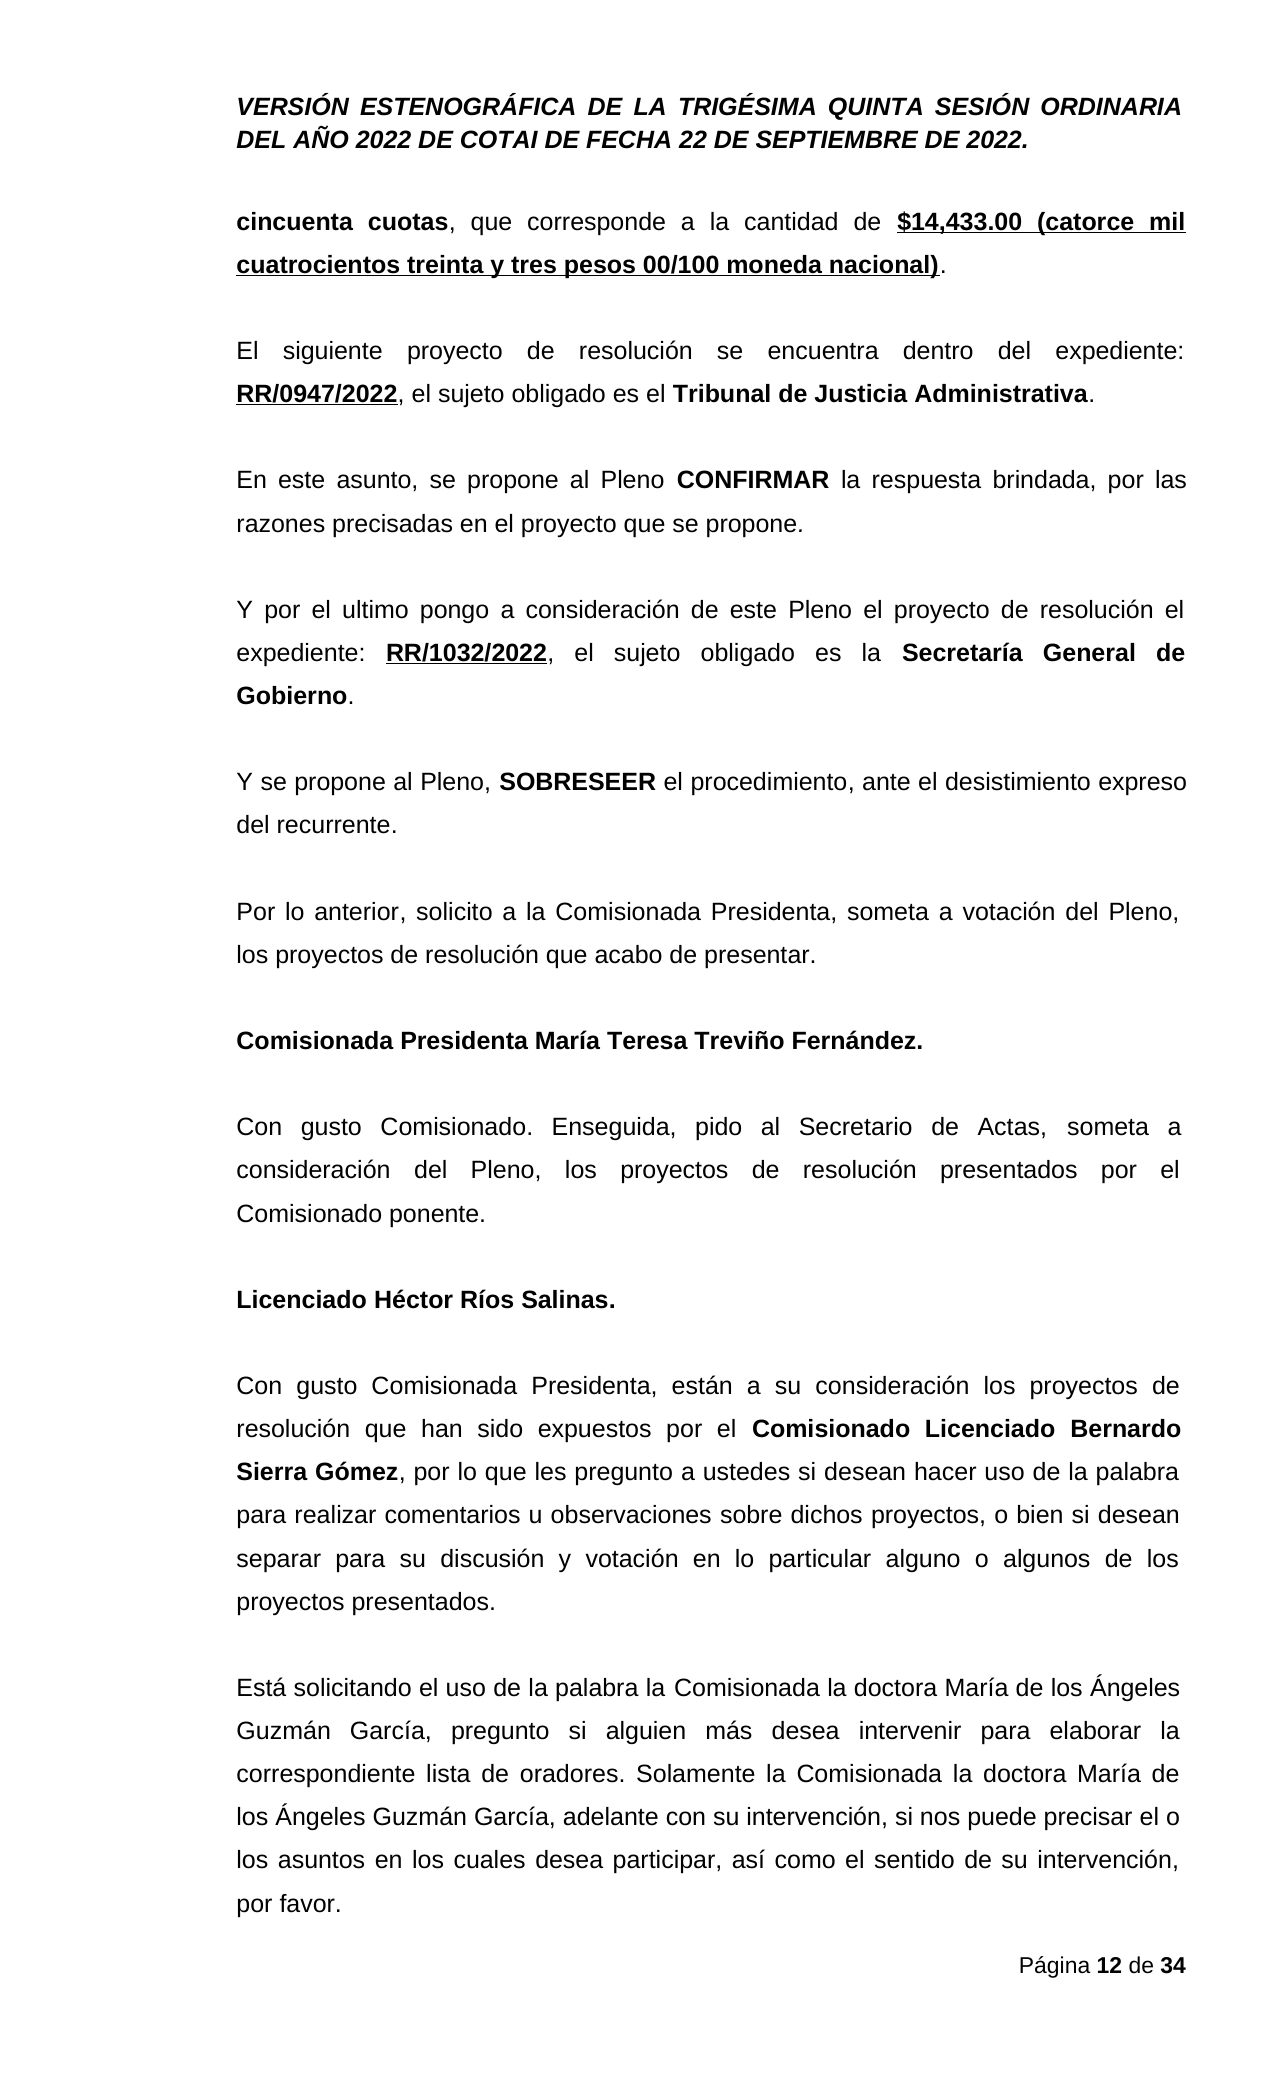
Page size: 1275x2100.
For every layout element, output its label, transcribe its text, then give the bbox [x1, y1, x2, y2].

text Y se propone al Pleno, SOBRESEER el procedimiento, ante el desistimiento expreso del recurrente. [236, 767, 1188, 839]
text Y por el ultimo pongo a consideración de este Pleno el proyecto de resolución el expediente: RR/1032/2022, el sujeto obligado es la Secretaría General de Gobierno. [236, 595, 1186, 710]
text El siguiente proyecto de resolución se encuentra dentro del expediente: RR/0947/2022, el sujeto obligado es el Tribunal de Justicia Administrativa. [236, 336, 1186, 408]
text Comisionada Presidenta María Teresa Treviño Fernández. [236, 1026, 1181, 1055]
text Con gusto Comisionado. Enseguida, pido al Secretario de Actas, someta a consideración del Pleno, los proyectos de resolución presentados por el Comisionado ponente. [236, 1112, 1181, 1227]
text Está solicitando el uso de la palabra la Comisionada la doctora María de los Ángeles Guzmán García, pregunto si alguien más desea intervenir para elaborar la correspondiente lista de oradores. Solamente la Comisionada la doctora María de los Ángeles Guzmán García, adelante con su intervención, si nos puede precisar el o los asuntos en los cuales desea participar, así como el sentido de su intervención, por favor. [236, 1673, 1181, 1917]
text Por lo anterior, solicito a la Comisionada Presidenta, someta a votación del Pleno, los proyectos de resolución que acabo de presentar. [236, 897, 1181, 969]
text cincuenta cuotas, que corresponde a la cantidad de $14,433.00 (catorce mil cuatrocientos treinta y tres pesos 00/100 moneda nacional). [236, 207, 1186, 279]
text En este asunto, se propone al Pleno CONFIRMAR la respuesta brindada, por las razones precisadas en el proyecto que se propone. [236, 466, 1188, 537]
text Con gusto Comisionada Presidenta, están a su consideración los proyectos de resolución que han sido expuestos por el Comisionado Licenciado Bernardo Sierra Gómez, por lo que les pregunto a ustedes si desean hacer uso de la palabra para realizar comentarios u observaciones sobre dichos proyectos, o bien si desean separar para su discusión y votación en lo particular alguno o algunos de los proyectos presentados. [236, 1371, 1181, 1616]
text Licenciado Héctor Ríos Salinas. [236, 1285, 1181, 1314]
